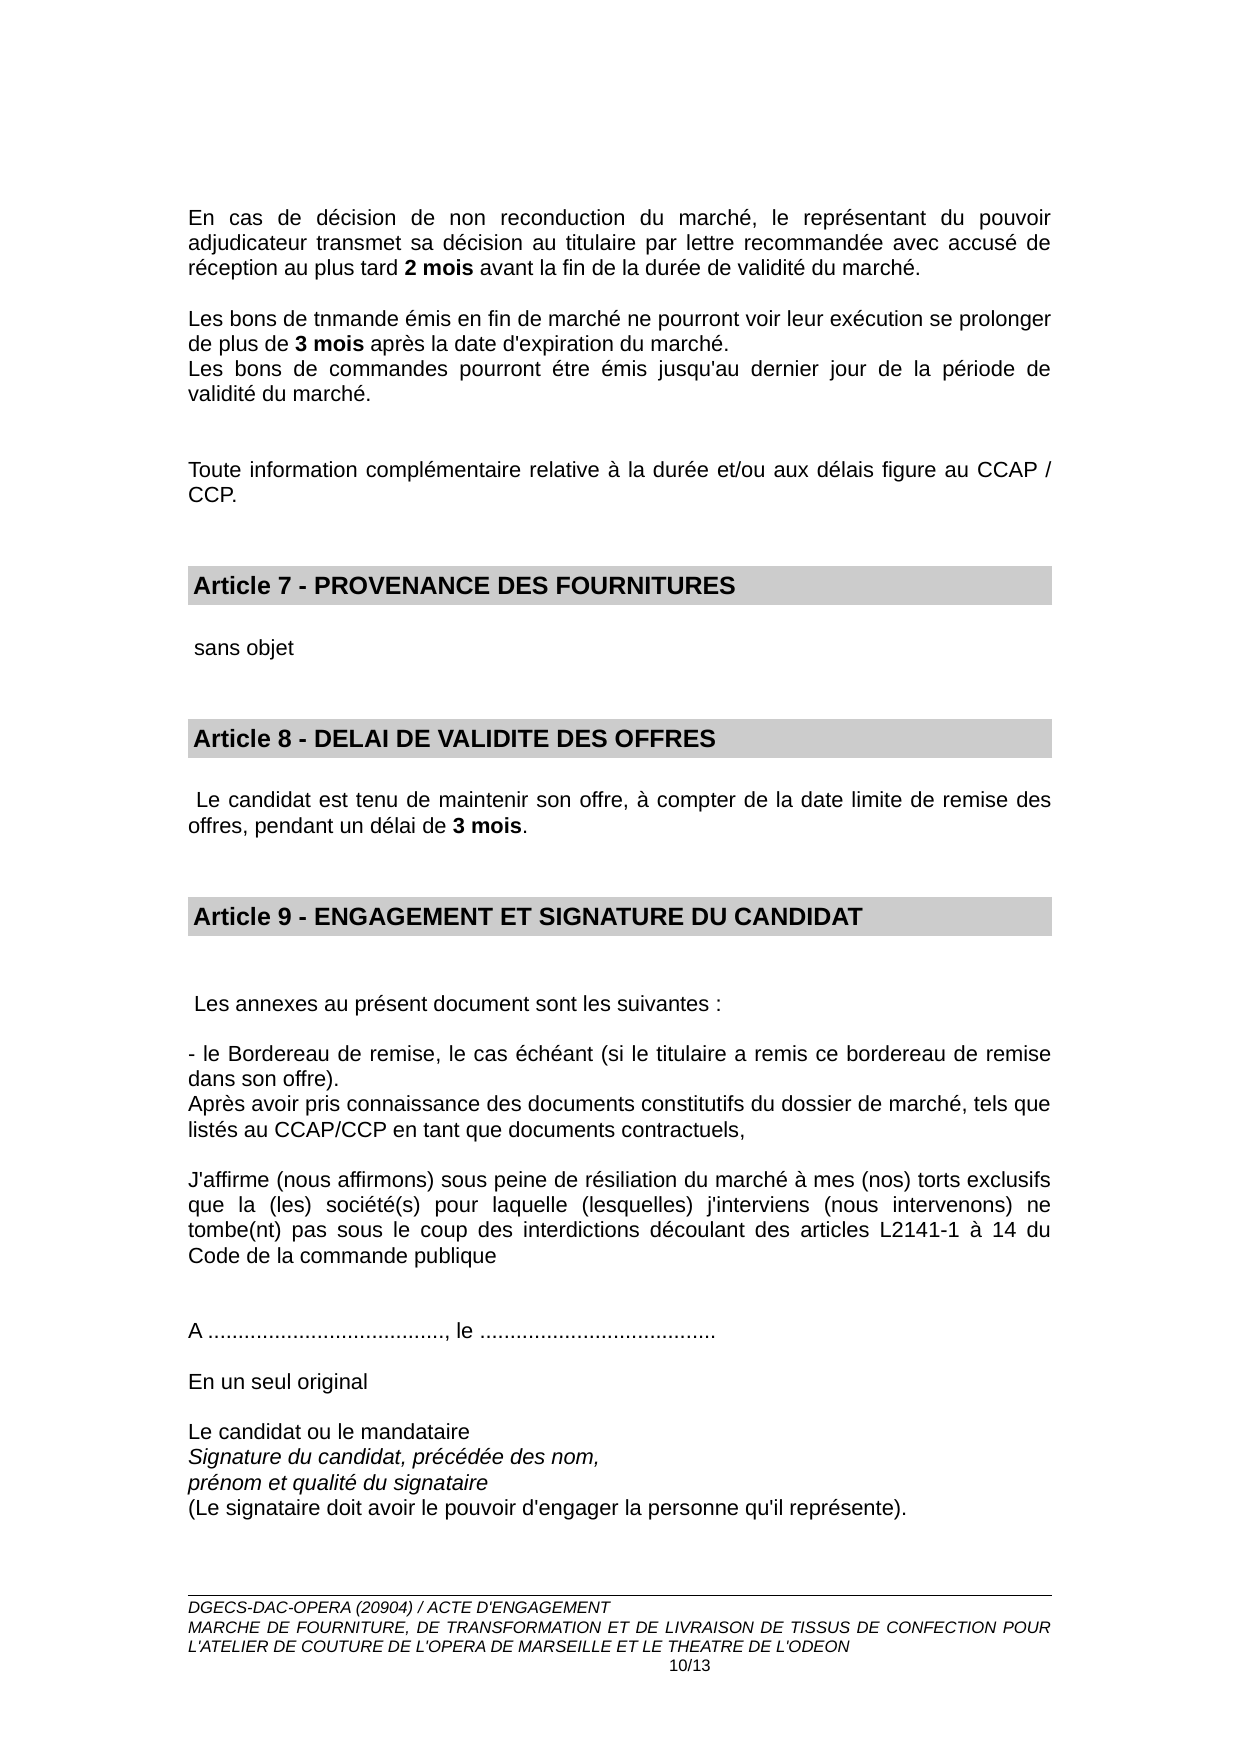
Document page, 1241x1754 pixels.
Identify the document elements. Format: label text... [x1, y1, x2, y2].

subtitle PROVENANCE DES FOURNITURES [190, 568, 1050, 603]
text prénom et qualité du signataire [188, 1469, 1052, 1494]
text Signature du candidat, précédée des nom, [188, 1444, 1052, 1469]
text J'affirme (nous affirmons) sous peine de résiliation du marché à mes (nos) torts exclusifs que la (les) société(s) pour laquelle (lesquelles) j'interviens (nous intervenons) ne tombe(nt) pas sous le coup des interdictions découlant des articles L2141-1 à 14 du Code de la commande publique [188, 1167, 1052, 1268]
subtitle ENGAGEMENT ET SIGNATURE DU CANDIDAT [190, 899, 1050, 934]
text Les bons de commandes pourront étre émis jusqu'au dernier jour de la période de validité du marché. [188, 356, 1052, 406]
text En cas de décision de non reconduction du marché, le représentant du pouvoir adjudicateur transmet sa décision au titulaire par lettre recommandée avec accusé de réception au plus tard 2 mois avant la fin de la durée de validité du marché. [188, 204, 1052, 280]
subtitle DELAI DE VALIDITE DES OFFRES [190, 721, 1050, 756]
text Toute information complémentaire relative à la durée et/ou aux délais figure au CCAP / CCP. [188, 457, 1052, 507]
text En un seul original [188, 1368, 1052, 1394]
text - le Bordereau de remise, le cas échéant (si le titulaire a remis ce bordereau de remise dans son offre). [188, 1041, 1052, 1091]
text A ......................................., le ....................................... [188, 1318, 1052, 1343]
text Le candidat ou le mandataire [188, 1419, 1052, 1444]
text Les bons de tnmande émis en fin de marché ne pourront voir leur exécution se prolonger de plus de 3 mois après la date d'expiration du marché. [188, 305, 1052, 356]
text sans objet [188, 634, 1052, 660]
text (Le signataire doit avoir le pouvoir d'engager la personne qu'il représente). [188, 1494, 1052, 1520]
text Les annexes au présent document sont les suivantes : [188, 990, 1052, 1016]
text Après avoir pris connaissance des documents constitutifs du dossier de marché, tels que listés au CCAP/CCP en tant que documents contractuels, [188, 1091, 1052, 1142]
text Le candidat est tenu de maintenir son offre, à compter de la date limite de remise des offres, pendant un délai de 3 mois. [188, 787, 1052, 838]
